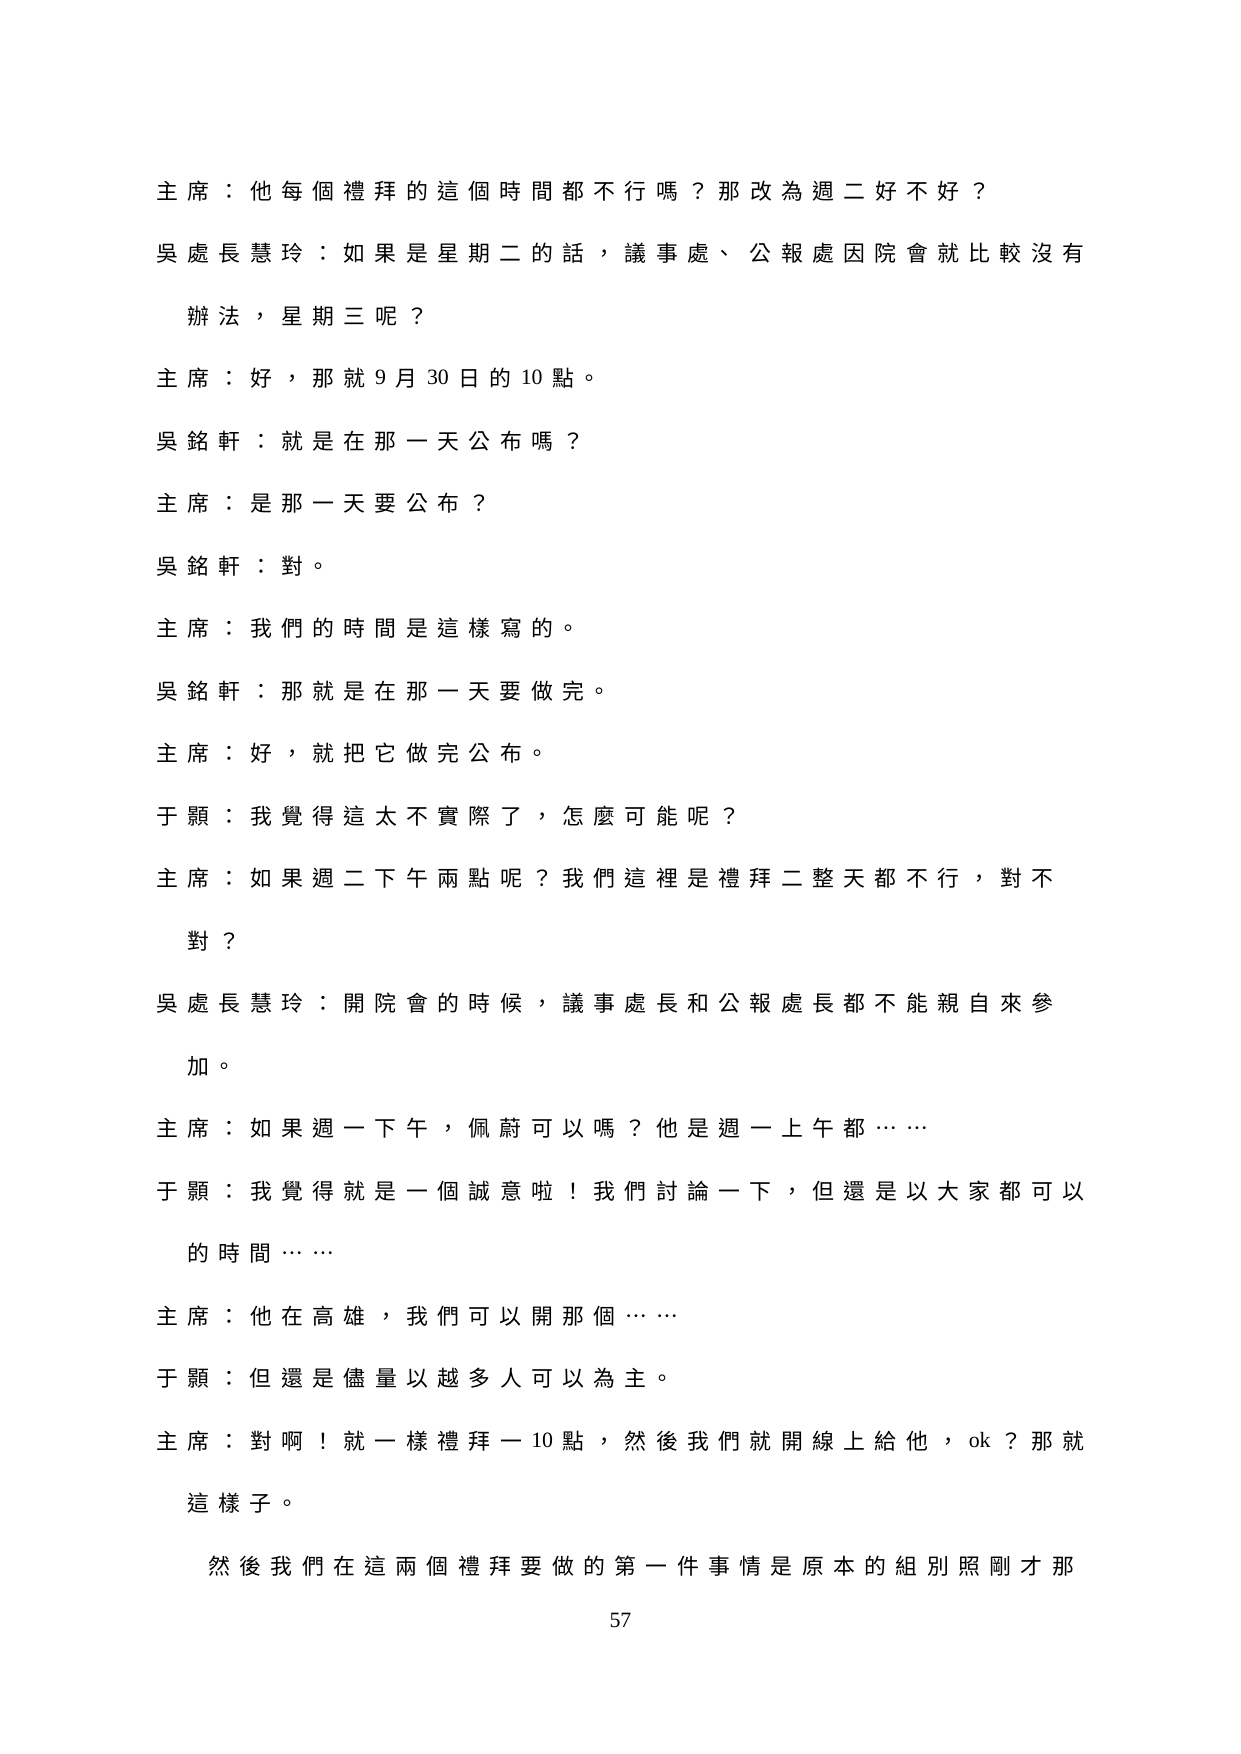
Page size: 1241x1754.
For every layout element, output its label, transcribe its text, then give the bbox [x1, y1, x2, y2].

text 主席：好，那就9月30日的10點。 [151, 346, 1089, 408]
text 然後我們在這兩個禮拜要做的第一件事情是原本的組別照剛才那 [173, 1533, 1089, 1596]
text 主席：我們的時間是這樣寫的。 [151, 596, 1089, 658]
text 吳處長慧玲：開院會的時候，議事處長和公報處長都不能親自來參加。 [151, 971, 1089, 1096]
text 于顥：我覺得這太不實際了，怎麼可能呢？ [151, 783, 1089, 846]
text 主席：他每個禮拜的這個時間都不行嗎？那改為週二好不好？ [151, 158, 1089, 221]
text 主席：對啊！就一樣禮拜一10點，然後我們就開線上給他，ok？那就這樣子。 [151, 1408, 1089, 1533]
text 于顥：但還是儘量以越多人可以為主。 [151, 1346, 1089, 1408]
text 主席：好，就把它做完公布。 [151, 721, 1089, 783]
text 主席：他在高雄，我們可以開那個…… [151, 1283, 1089, 1346]
text 主席：是那一天要公布？ [151, 471, 1089, 533]
text 主席：如果週一下午，佩蔚可以嗎？他是週一上午都…… [151, 1096, 1089, 1158]
text 吳處長慧玲：如果是星期二的話，議事處、公報處因院會就比較沒有辦法，星期三呢？ [151, 221, 1089, 346]
text 吳銘軒：那就是在那一天要做完。 [151, 658, 1089, 721]
text 吳銘軒：對。 [151, 533, 1089, 596]
text 于顥：我覺得就是一個誠意啦！我們討論一下，但還是以大家都可以的時間…… [151, 1158, 1089, 1283]
text 吳銘軒：就是在那一天公布嗎？ [151, 408, 1089, 471]
text 主席：如果週二下午兩點呢？我們這裡是禮拜二整天都不行，對不對？ [151, 846, 1089, 971]
